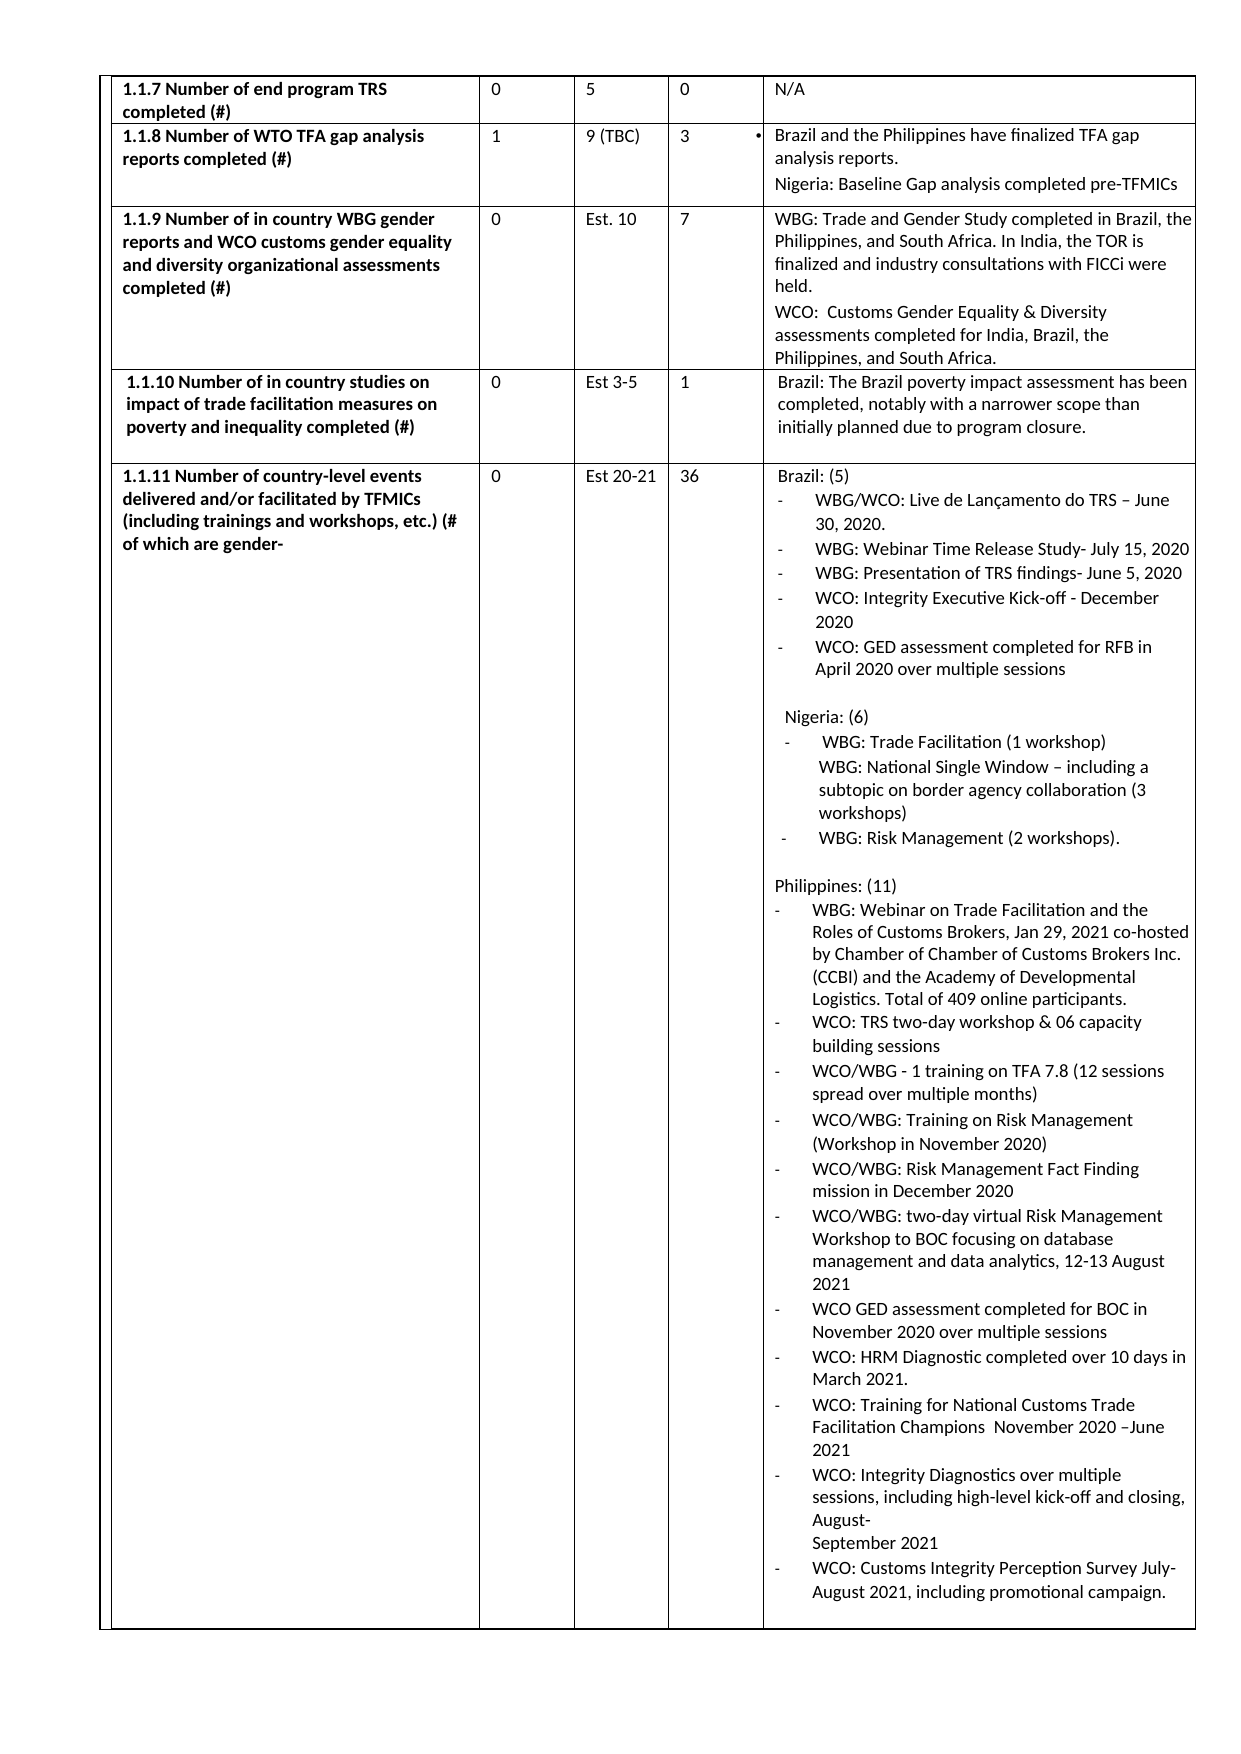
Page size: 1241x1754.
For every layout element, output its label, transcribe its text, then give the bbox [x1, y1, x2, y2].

table_cell 5 [575, 77, 668, 123]
table_cell 1.1.8 Number of WTO TFA gap analysis reports completed (#) [112, 124, 479, 206]
table_cell 1.1.10 Number of in country studies on impact of trade facilitation measures on poverty and inequality completed (#) [112, 370, 479, 463]
table_cell Brazil: The Brazil poverty impact assessment has been completed, notably with a narrower scope than initially planned due to program closure. [764, 370, 1195, 463]
table_cell 0 [480, 77, 574, 123]
table_cell 1.1.9 Number of in country WBG gender reports and WCO customs gender equality and diversity organizational assessments completed (#) [112, 207, 479, 369]
table_cell 1.1.11 Number of country-level events delivered and/or facilitated by TFMICs (including trainings and workshops, etc.) (# of which are gender- [112, 464, 479, 1628]
table_cell 9 (TBC) [575, 124, 668, 206]
table_cell 0 [480, 464, 574, 1628]
table_cell 0 [480, 207, 574, 369]
table_cell Est 3-5 [575, 370, 668, 463]
table_cell 1 [480, 124, 574, 206]
table_cell 3 [669, 124, 763, 206]
table_cell Est. 10 [575, 207, 668, 369]
table_cell Brazil and the Philippines have finalized TFA gap analysis reports. Nigeria: Baseline Gap analysis completed pre-TFMICs [764, 124, 1195, 206]
table_cell WBG: Trade and Gender Study completed in Brazil, the Philippines, and South Africa. In India, the TOR is finalized and industry consultations with FICCi were held. WCO: Customs Gender Equality & Diversity assessments completed for India, Brazil, the Philippines, and South Africa. [764, 207, 1195, 369]
table_cell 7 [669, 207, 763, 369]
table_cell 0 [669, 77, 763, 123]
table_cell Est 20-21 [575, 464, 668, 1628]
table_cell N/A [764, 77, 1195, 123]
table_cell 1 [669, 370, 763, 463]
table_cell [101, 76, 111, 1629]
table_cell Brazil: (5) WBG/WCO: Live de Lançamento do TRS – June 30, 2020. WBG: Webinar Time Release Study- July 15, 2020 WBG: Presentation of TRS findings- June 5, 2020 WCO: Integrity Executive Kick-off - December 2020 WCO: GED assessment completed for RFB in April 2020 over multiple sessions Nigeria: (6) WBG: Trade Facilitation (1 workshop) WBG: National Single Window – including a subtopic on border agency collaboration (3 workshops) WBG: Risk Management (2 workshops). Philippines: (11) WBG: Webinar on Trade Facilitation and the Roles of Customs Brokers, Jan 29, 2021 co-hosted by Chamber of Chamber of Customs Brokers Inc. (CCBI) and the Academy of Developmental Logistics. Total of 409 online participants. WCO: TRS two-day workshop & 06 capacity building sessions WCO/WBG - 1 training on TFA 7.8 (12 sessions spread over multiple months) WCO/WBG: Training on Risk Management (Workshop in November 2020) WCO/WBG: Risk Management Fact Finding mission in December 2020 WCO/WBG: two-day virtual Risk Management Workshop to BOC focusing on database management and data analytics, 12-13 August 2021 WCO GED assessment completed for BOC in November 2020 over multiple sessions WCO: HRM Diagnostic completed over 10 days in March 2021. WCO: Training for National Customs Trade Facilitation Champions November 2020 –June 2021 WCO: Integrity Diagnostics over multiple sessions, including high-level kick-off and closing, August- September 2021 WCO: Customs Integrity Perception Survey July- August 2021, including promotional campaign. [764, 464, 1195, 1628]
table_cell 36 [669, 464, 763, 1628]
table_cell 1.1.7 Number of end program TRS completed (#) [112, 77, 479, 123]
table_cell 0 [480, 370, 574, 463]
